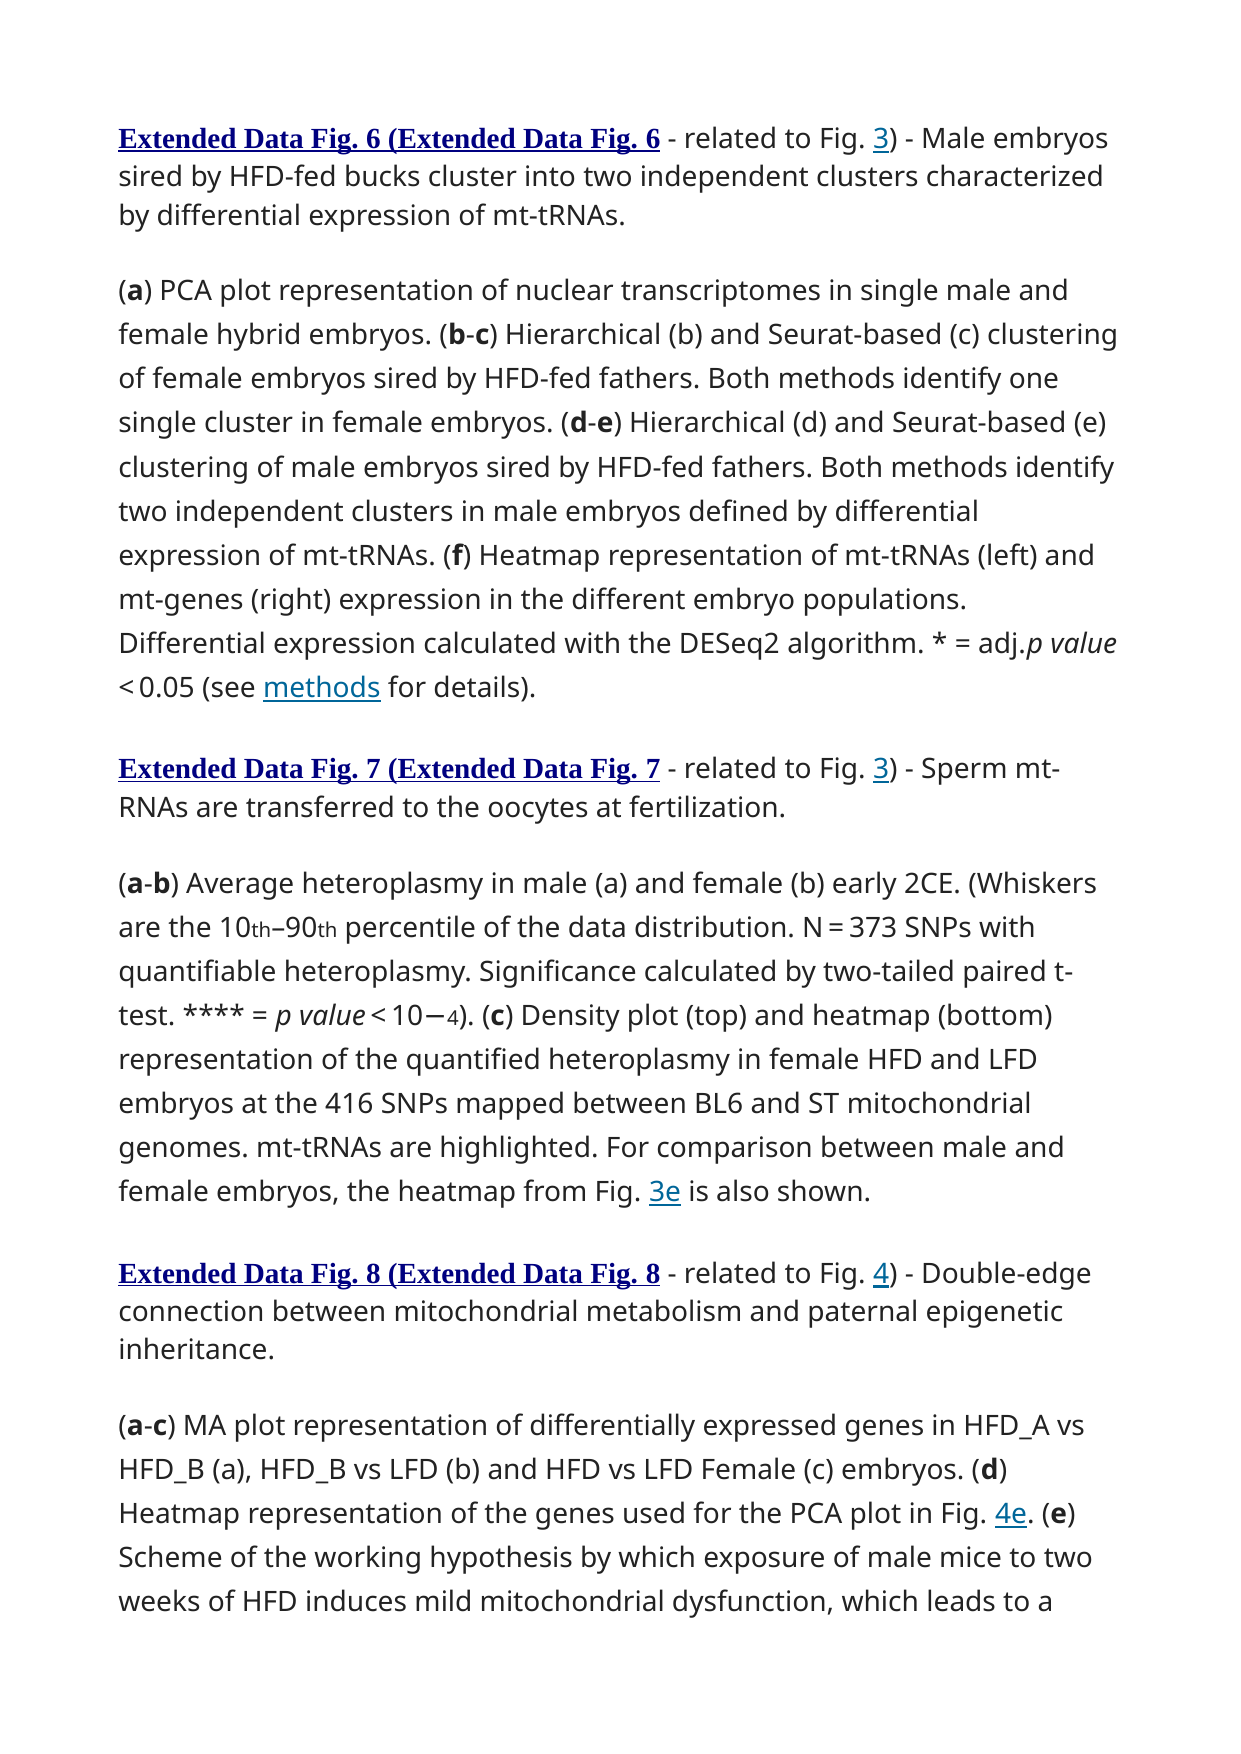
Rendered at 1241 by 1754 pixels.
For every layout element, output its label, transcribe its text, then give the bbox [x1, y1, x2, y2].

subtitle Extended Data Fig. 6 (Extended Data Fig. 6 - related to Fig. 3) - Male embryos sired by HFD-fed bucks cluster into two independent clusters characterized by differential expression of mt-tRNAs. [118, 118, 1122, 233]
subtitle Extended Data Fig. 8 (Extended Data Fig. 8 - related to Fig. 4) - Double-edge connection between mitochondrial metabolism and paternal epigenetic inheritance. [118, 1253, 1122, 1368]
text (a-c) MA plot representation of differentially expressed genes in HFD_A vs HFD_B (a), HFD_B vs LFD (b) and HFD vs LFD Female (c) embryos. (d) Heatmap representation of the genes used for the PCA plot in Fig. 4e. (e) Scheme of the working hypothesis by which exposure of male mice to two weeks of HFD induces mild mitochondrial dysfunction, which leads to a [118, 1405, 1122, 1620]
subtitle Extended Data Fig. 7 (Extended Data Fig. 7 - related to Fig. 3) - Sperm mt-RNAs are transferred to the oocytes at fertilization. [118, 749, 1122, 825]
text (a-b) Average heteroplasmy in male (a) and female (b) early 2CE. (Whiskers are the 10th–90th percentile of the data distribution. N = 373 SNPs with quantifiable heteroplasmy. Significance calculated by two-tailed paired t-test. **** = p value < 10−4). (c) Density plot (top) and heatmap (bottom) representation of the quantified heteroplasmy in female HFD and LFD embryos at the 416 SNPs mapped between BL6 and ST mitochondrial genomes. mt-tRNAs are highlighted. For comparison between male and female embryos, the heatmap from Fig. 3e is also shown. [118, 863, 1122, 1210]
text (a) PCA plot representation of nuclear transcriptomes in single male and female hybrid embryos. (b-c) Hierarchical (b) and Seurat-based (c) clustering of female embryos sired by HFD-fed fathers. Both methods identify one single cluster in female embryos. (d-e) Hierarchical (d) and Seurat-based (e) clustering of male embryos sired by HFD-fed fathers. Both methods identify two independent clusters in male embryos defined by differential expression of mt-tRNAs. (f) Heatmap representation of mt-tRNAs (left) and mt-genes (right) expression in the different embryo populations. Differential expression calculated with the DESeq2 algorithm. * = adj.p value < 0.05 (see methods for details). [118, 271, 1122, 706]
